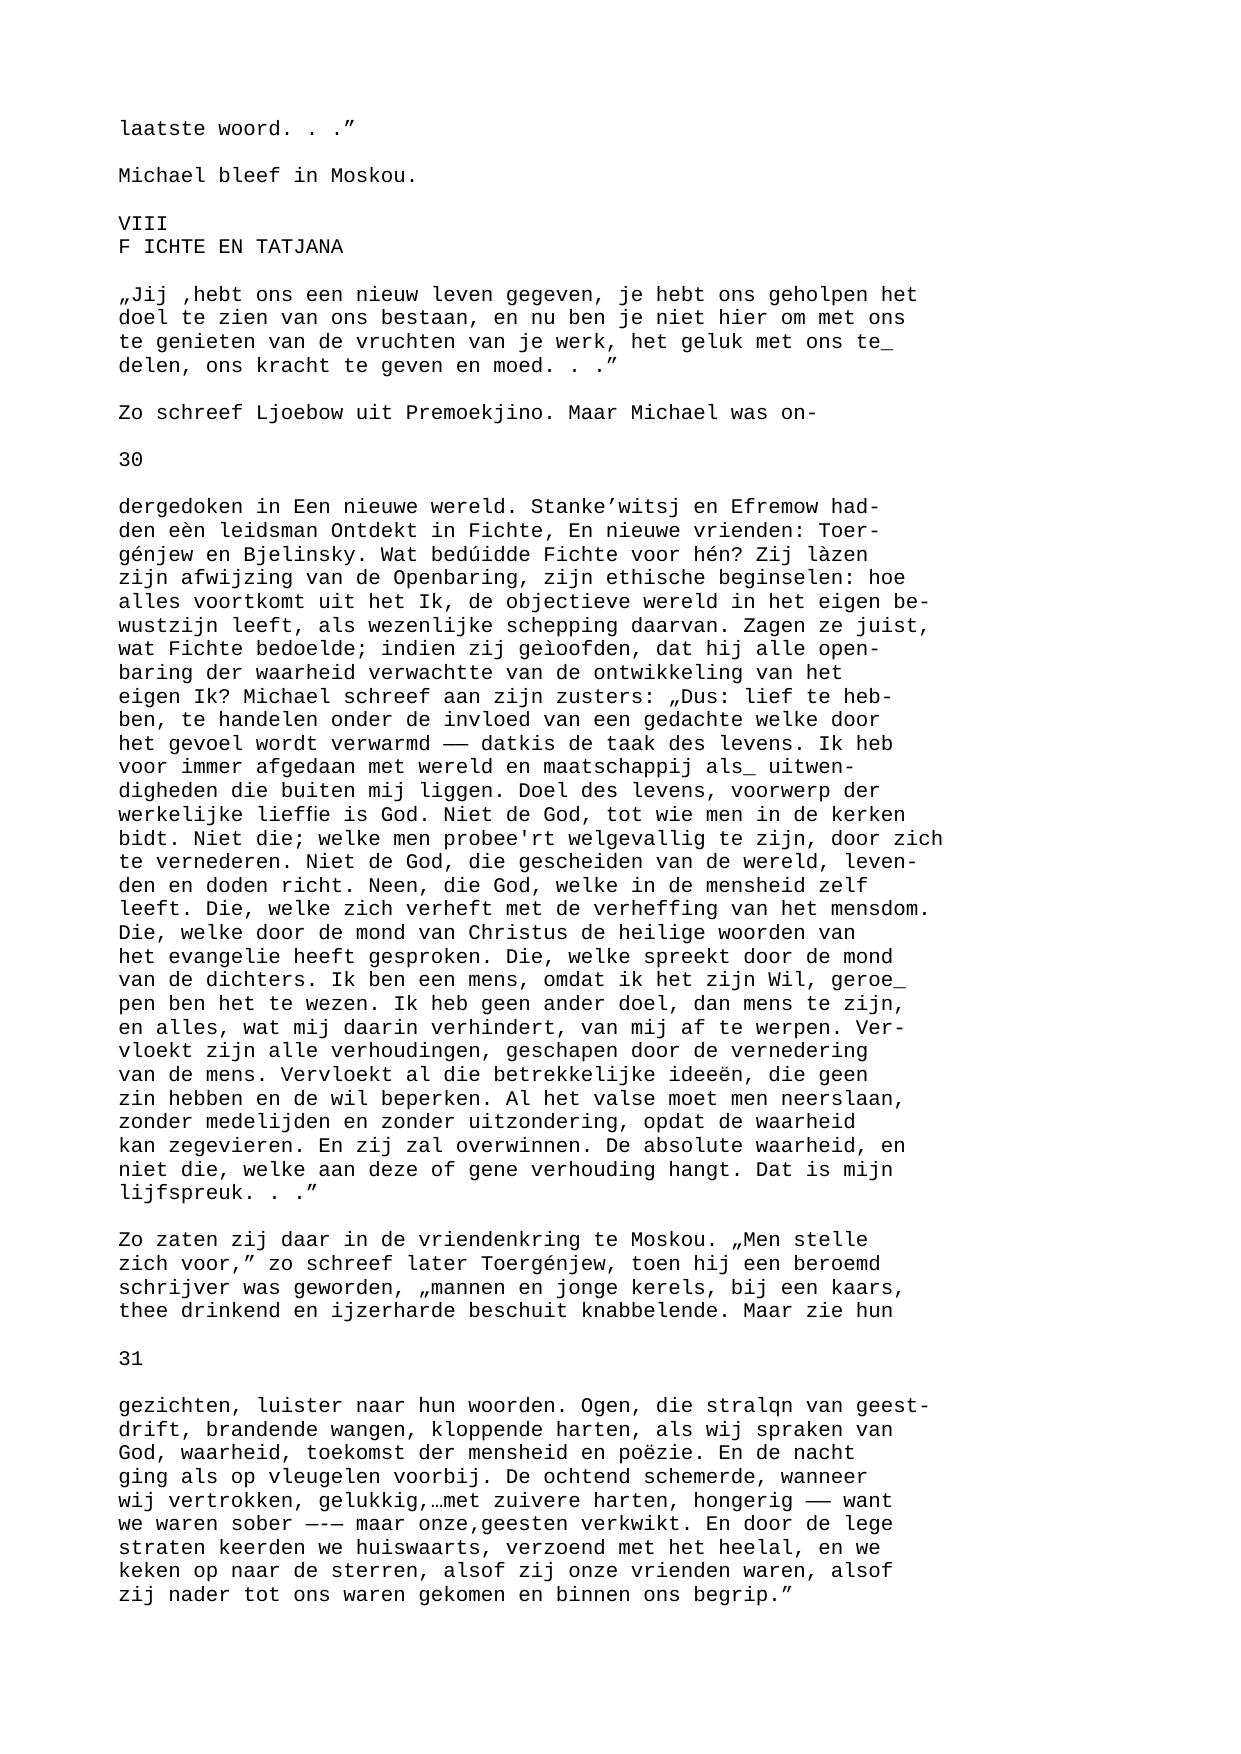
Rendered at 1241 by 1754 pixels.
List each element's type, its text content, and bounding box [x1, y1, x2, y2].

text vloekt zijn alle verhoudingen, geschapen door de vernedering [118, 1040, 1122, 1064]
text van de dichters. Ik ben een mens, omdat ik het zijn Wil, geroe_ [118, 969, 1122, 993]
text werkelijke liefﬁe is God. Niet de God, tot wie men in de kerken [118, 804, 1122, 827]
text schrijver was geworden, „mannen en jonge kerels, bij een kaars, [118, 1277, 1122, 1300]
text lijfspreuk. . .” [118, 1182, 1122, 1206]
text te vernederen. Niet de God, die gescheiden van de wereld, leven- [118, 851, 1122, 875]
text laatste woord. . .” [118, 118, 1122, 142]
text van de mens. Vervloekt al die betrekkelijke ideeën, die geen [118, 1064, 1122, 1088]
text het evangelie heeft gesproken. Die, welke spreekt door de mond [118, 946, 1122, 969]
text ging als op vleugelen voorbij. De ochtend schemerde, wanneer [118, 1466, 1122, 1489]
text gezichten, luister naar hun woorden. Ogen, die stralqn van geest- [118, 1395, 1122, 1419]
text wat Fichte bedoelde; indien zij geìoofden, dat hij alle open- [118, 638, 1122, 662]
text VIII [118, 213, 1122, 236]
text ben, te handelen onder de invloed van een gedachte welke door [118, 709, 1122, 733]
text we waren sober —-— maar onze‚geesten verkwikt. En door de lege [118, 1513, 1122, 1537]
text den eèn leidsman Ontdekt in Fichte‚ En nieuwe vrienden: Toer- [118, 520, 1122, 544]
text zin hebben en de wil beperken. Al het valse moet men neerslaan, [118, 1088, 1122, 1111]
text baring der waarheid verwachtte van de ontwikkeling van het [118, 662, 1122, 686]
text pen ben het te wezen. Ik heb geen ander doel, dan mens te zijn, [118, 993, 1122, 1017]
text doel te zien van ons bestaan, en nu ben je niet hier om met ons [118, 307, 1122, 331]
text Michael bleef in Moskou. [118, 165, 1122, 189]
text het gevoel wordt verwarmd —— datkis de taak des levens. Ik heb [118, 733, 1122, 757]
text génjew en Bjelinsky. Wat bedúidde Fichte voor hén? Zij làzen [118, 544, 1122, 567]
text bidt. Niet die; welke men probee'rt welgevallig te zijn, door zich [118, 827, 1122, 851]
text „Jij ‚hebt ons een nieuw leven gegeven, je hebt ons geholpen het [118, 284, 1122, 307]
text leeft. Die, welke zich verheft met de verheffing van het mensdom. [118, 898, 1122, 922]
text zonder medelijden en zonder uitzondering, opdat de waarheid [118, 1111, 1122, 1135]
text en alles, wat mij daarin verhindert, van mij af te werpen. Ver- [118, 1017, 1122, 1040]
text God, waarheid, toekomst der mensheid en poëzie. En de nacht [118, 1442, 1122, 1466]
text alles voortkomt uit het Ik, de objectieve wereld in het eigen be- [118, 591, 1122, 615]
text 30 [118, 449, 1122, 473]
text den en doden richt. Neen, die God, welke in de mensheid zelf [118, 875, 1122, 898]
text thee drinkend en ijzerharde beschuit knabbelende. Maar zie hun [118, 1300, 1122, 1324]
text F ICHTE EN TATJANA [118, 236, 1122, 260]
text niet die, welke aan deze of gene verhouding hangt. Dat is mijn [118, 1158, 1122, 1182]
text wij vertrokken, gelukkig,…met zuivere harten, hongerig —— want [118, 1489, 1122, 1513]
text zijn afwijzing van de Openbaring, zijn ethische beginselen: hoe [118, 567, 1122, 591]
text keken op naar de sterren, alsof zij onze vrienden waren, alsof [118, 1561, 1122, 1584]
text eigen Ik? Michael schreef aan zijn zusters: „Dus: lief te heb- [118, 686, 1122, 709]
text zich voor,” zo schreef later Toergénjew, toen hij een beroemd [118, 1253, 1122, 1277]
text te genieten van de vruchten van je werk, het geluk met ons te_ [118, 331, 1122, 354]
text straten keerden we huiswaarts, verzoend met het heelal, en we [118, 1537, 1122, 1561]
text zij nader tot ons waren gekomen en binnen ons begrip.” [118, 1584, 1122, 1608]
text 31 [118, 1348, 1122, 1371]
text Zo schreef Ljoebow uit Premoekjino. Maar Michael was on- [118, 402, 1122, 426]
text wustzijn leeft, als wezenlijke schepping daarvan. Zagen ze juist, [118, 615, 1122, 638]
text kan zegevieren. En zij zal overwinnen. De absolute waarheid, en [118, 1135, 1122, 1158]
text drift, brandende wangen, kloppende harten, als wij spraken van [118, 1419, 1122, 1442]
text voor immer afgedaan met wereld en maatschappij als_ uitwen- [118, 757, 1122, 780]
text Die, welke door de mond van Christus de heilige woorden van [118, 922, 1122, 946]
text Zo zaten zij daar in de vriendenkring te Moskou. „Men stelle [118, 1229, 1122, 1253]
text delen, ons kracht te geven en moed. . .” [118, 354, 1122, 378]
text digheden die buiten mij liggen. Doel des levens, voorwerp der [118, 780, 1122, 804]
text dergedoken in Een nieuwe wereld. Stanke’witsj en Efremow had- [118, 496, 1122, 520]
